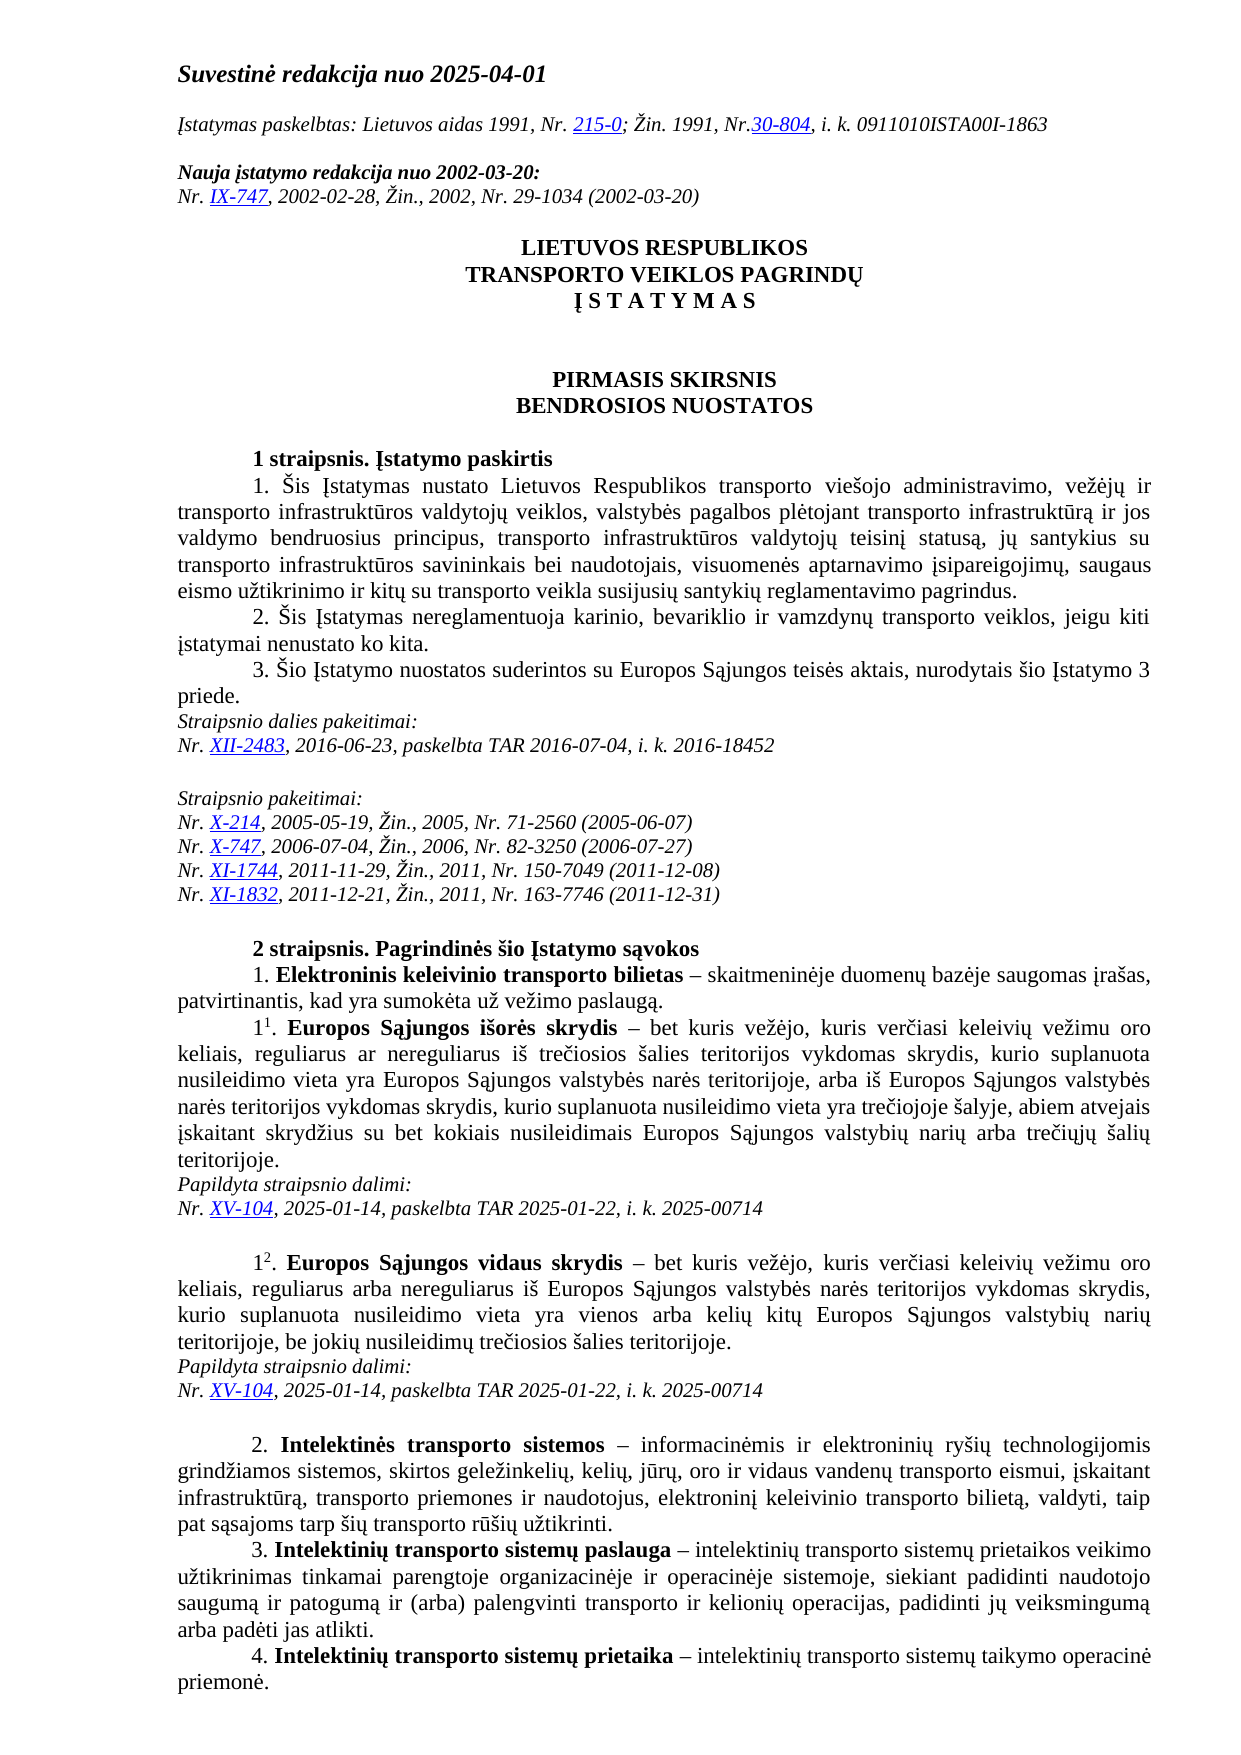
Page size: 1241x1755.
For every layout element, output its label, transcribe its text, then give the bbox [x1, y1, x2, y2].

text 2 straipsnis. Pagrindinės šio Įstatymo sąvokos [177, 935, 1152, 961]
text Nr. IX-747, 2002-02-28, Žin., 2002, Nr. 29-1034 (2002-03-20) [177, 184, 1152, 208]
subtitle LIETUVOS RESPUBLIKOS [177, 234, 1152, 261]
text 2. Šis Įstatymas nereglamentuoja karinio, bevariklio ir vamzdynų transporto veiklos, jeigu kiti įstatymai nenustato ko kita. [177, 603, 1152, 656]
text BENDROSIOS NUOSTATOS [177, 393, 1152, 419]
text Straipsnio dalies pakeitimai: [177, 709, 1152, 733]
text 4. Intelektinių transporto sistemų prietaika – intelektinių transporto sistemų taikymo operacinė priemonė. [177, 1642, 1152, 1695]
text Papildyta straipsnio dalimi: [177, 1172, 1152, 1196]
text 3. Šio Įstatymo nuostatos suderintos su Europos Sąjungos teisės aktais, nurodytais šio Įstatymo 3 priede. [177, 656, 1152, 709]
text Į S T A T Y M A S [177, 287, 1152, 313]
text PIRMASIS SKIRSNIS [177, 366, 1152, 393]
text 11. Europos Sąjungos išorės skrydis – bet kuris vežėjo, kuris verčiasi keleivių vežimu oro keliais, reguliarus ar nereguliarus iš trečiosios šalies teritorijos vykdomas skrydis, kurio suplanuota nusileidimo vieta yra Europos Sąjungos valstybės narės teritorijoje, arba iš Europos Sąjungos valstybės narės teritorijos vykdomas skrydis, kurio suplanuota nusileidimo vieta yra trečiojoje šalyje, abiem atvejais įskaitant skrydžius su bet kokiais nusileidimais Europos Sąjungos valstybių narių arba trečiųjų šalių teritorijoje. [177, 1014, 1152, 1172]
text Straipsnio pakeitimai: [177, 786, 1152, 810]
text Nr. X-214, 2005-05-19, Žin., 2005, Nr. 71-2560 (2005-06-07) [177, 810, 1152, 834]
text 1 straipsnis. Įstatymo paskirtis [177, 445, 1152, 472]
text 12. Europos Sąjungos vidaus skrydis – bet kuris vežėjo, kuris verčiasi keleivių vežimu oro keliais, reguliarus arba nereguliarus iš Europos Sąjungos valstybės narės teritorijos vykdomas skrydis, kurio suplanuota nusileidimo vieta yra vienos arba kelių kitų Europos Sąjungos valstybių narių teritorijoje, be jokių nusileidimų trečiosios šalies teritorijoje. [177, 1249, 1152, 1354]
text Įstatymas paskelbtas: Lietuvos aidas 1991, Nr. 215-0; Žin. 1991, Nr.30-804, i. k. 0911010ISTA00I-1863 [177, 112, 1152, 136]
text Nr. XV-104, 2025-01-14, paskelbta TAR 2025-01-22, i. k. 2025-00714 [177, 1196, 1152, 1220]
text Suvestinė redakcija nuo 2025-04-01 [177, 59, 1152, 88]
text Nr. XI-1744, 2011-11-29, Žin., 2011, Nr. 150-7049 (2011-12-08) [177, 858, 1152, 882]
text Nr. XII-2483, 2016-06-23, paskelbta TAR 2016-07-04, i. k. 2016-18452 [177, 733, 1152, 757]
text Nauja įstatymo redakcija nuo 2002-03-20: [177, 160, 1152, 184]
text 3. Intelektinių transporto sistemų paslauga – intelektinių transporto sistemų prietaikos veikimo užtikrinimas tinkamai parengtoje organizacinėje ir operacinėje sistemoje, siekiant padidinti naudotojo saugumą ir patogumą ir (arba) palengvinti transporto ir kelionių operacijas, padidinti jų veiksmingumą arba padėti jas atlikti. [177, 1537, 1152, 1642]
text Nr. XI-1832, 2011-12-21, Žin., 2011, Nr. 163-7746 (2011-12-31) [177, 882, 1152, 906]
text Nr. X-747, 2006-07-04, Žin., 2006, Nr. 82-3250 (2006-07-27) [177, 834, 1152, 858]
text 2. Intelektinės transporto sistemos – informacinėmis ir elektroninių ryšių technologijomis grindžiamos sistemos, skirtos geležinkelių, kelių, jūrų, oro ir vidaus vandenų transporto eismui, įskaitant infrastruktūrą, transporto priemones ir naudotojus, elektroninį keleivinio transporto bilietą, valdyti, taip pat sąsajoms tarp šių transporto rūšių užtikrinti. [177, 1431, 1152, 1537]
text TRANSPORTO VEIKLOS PAGRINDŲ [177, 261, 1152, 287]
text 1. Šis Įstatymas nustato Lietuvos Respublikos transporto viešojo administravimo, vežėjų ir transporto infrastruktūros valdytojų veiklos, valstybės pagalbos plėtojant transporto infrastruktūrą ir jos valdymo bendruosius principus, transporto infrastruktūros valdytojų teisinį statusą, jų santykius su transporto infrastruktūros savininkais bei naudotojais, visuomenės aptarnavimo įsipareigojimų, saugaus eismo užtikrinimo ir kitų su transporto veikla susijusių santykių reglamentavimo pagrindus. [177, 472, 1152, 603]
text 1. Elektroninis keleivinio transporto bilietas – skaitmeninėje duomenų bazėje saugomas įrašas, patvirtinantis, kad yra sumokėta už vežimo paslaugą. [177, 961, 1152, 1014]
text Nr. XV-104, 2025-01-14, paskelbta TAR 2025-01-22, i. k. 2025-00714 [177, 1378, 1152, 1402]
text Papildyta straipsnio dalimi: [177, 1354, 1152, 1378]
